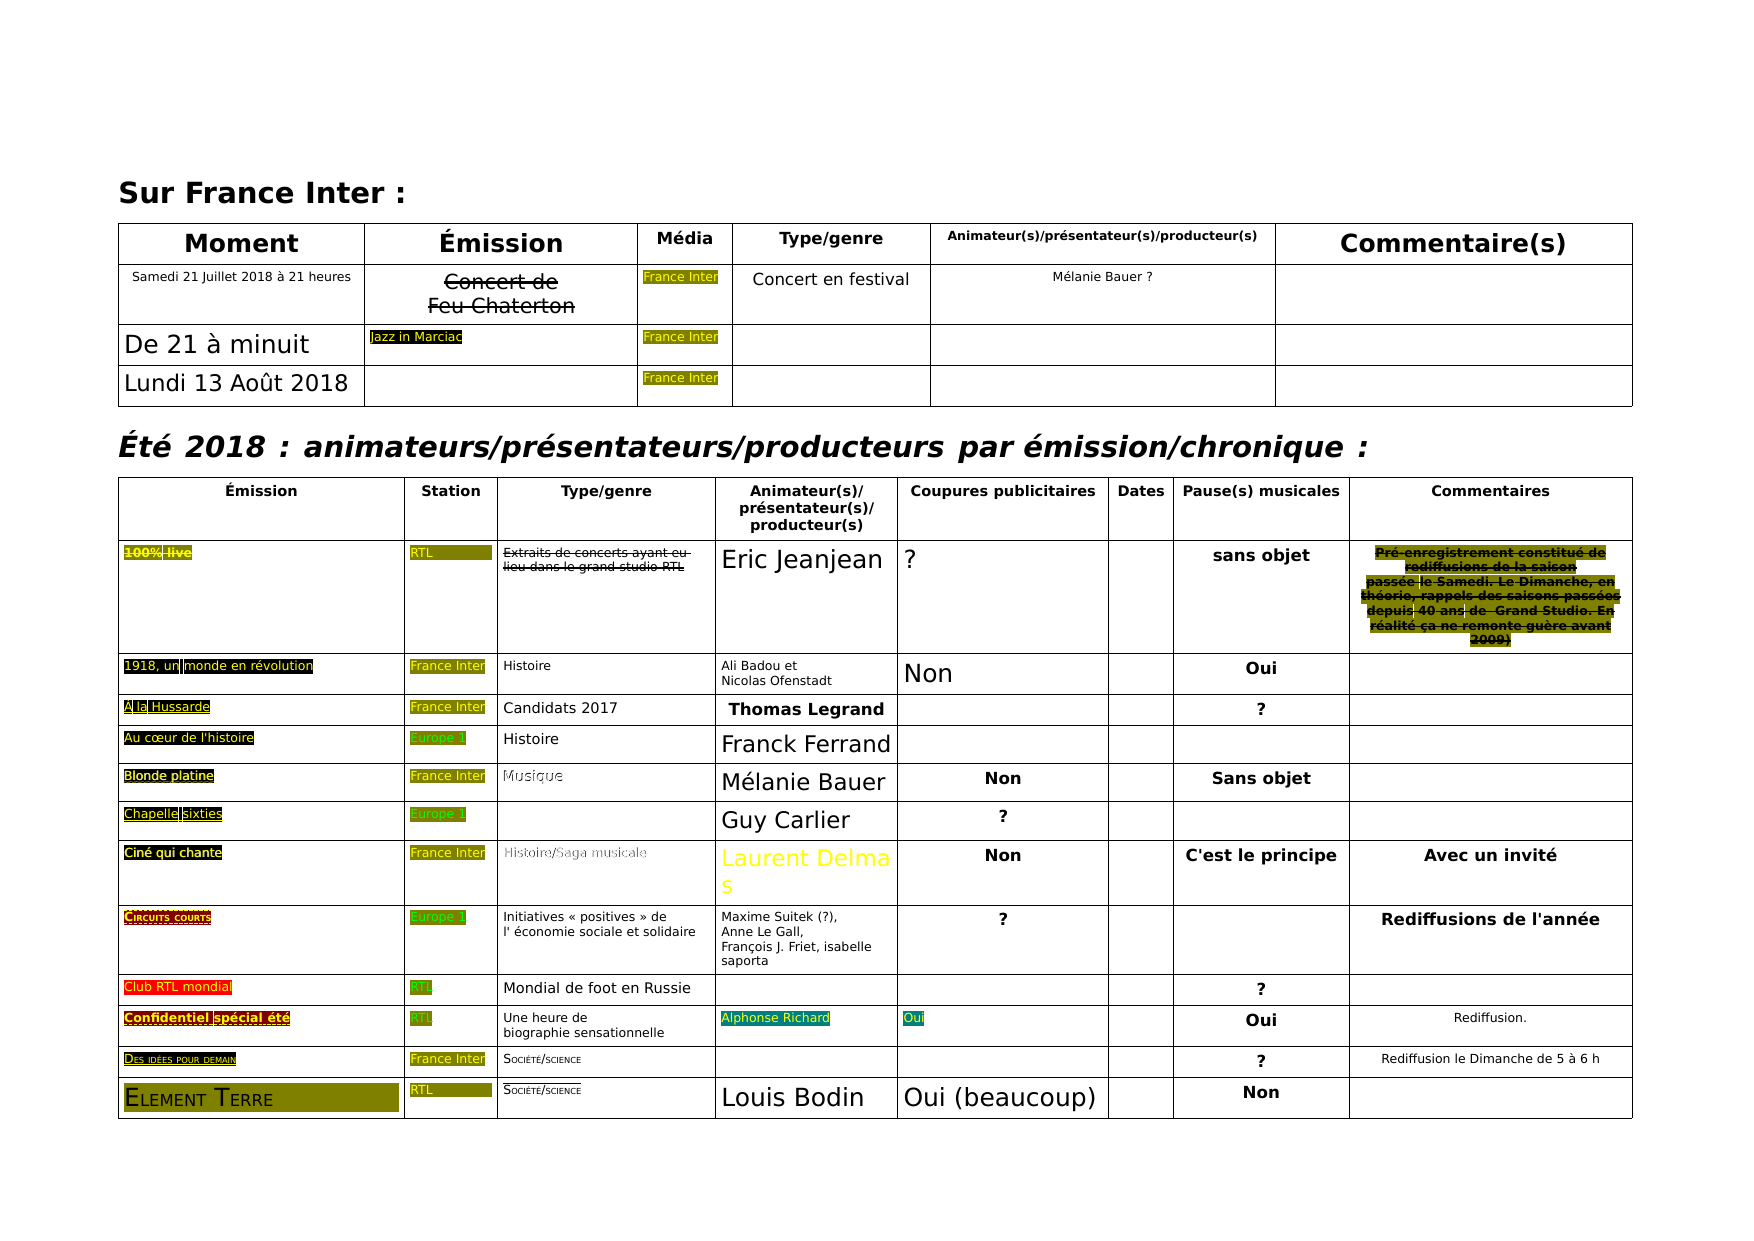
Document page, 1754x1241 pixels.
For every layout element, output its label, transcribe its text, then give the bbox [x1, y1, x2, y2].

table_header Commentaires [1350, 478, 1632, 539]
table_cell Concert en festival [733, 265, 930, 324]
table_cell [1174, 726, 1349, 763]
table_cell [1109, 726, 1173, 763]
table_cell [1350, 802, 1632, 839]
table_cell Guy Carlier [716, 802, 897, 839]
table_cell [1109, 802, 1173, 839]
table_cell Circuits courts [119, 906, 404, 974]
table_cell ? [898, 906, 1108, 974]
table_cell Blonde platine [119, 764, 404, 801]
table_cell Europe 1 [405, 802, 497, 839]
table_cell [1276, 325, 1632, 365]
table_cell France Inter [638, 265, 732, 324]
table_cell [716, 975, 897, 1005]
table_cell [365, 366, 637, 406]
table_cell Jazz in Marciac [365, 325, 637, 365]
table_cell Au cœur de l'histoire [119, 726, 404, 763]
table_cell Mondial de foot en Russie [498, 975, 715, 1005]
table_cell Histoire/Saga musicale [498, 841, 715, 904]
table_cell [1350, 726, 1632, 763]
table_cell France Inter [638, 366, 732, 406]
table_cell Europe 1 [405, 726, 497, 763]
table_cell Non [898, 654, 1108, 694]
table_cell Oui [1174, 654, 1349, 694]
table_cell Non [898, 841, 1108, 904]
table_cell [898, 1047, 1108, 1077]
table_cell [898, 726, 1108, 763]
table_cell [1109, 764, 1173, 801]
table_cell [733, 366, 930, 406]
table_cell Initiatives « positives » de l' économie sociale et solidaire [498, 906, 715, 974]
table_header Média [638, 224, 732, 264]
table_cell ? [1174, 975, 1349, 1005]
table_cell ? [898, 541, 1108, 653]
table_cell Lundi 13 Août 2018 [119, 366, 364, 406]
table_header Animateur(s)/présentateur(s)/producteur(s) [931, 224, 1275, 264]
table_cell Rediffusion. [1350, 1006, 1632, 1046]
table_cell [1276, 366, 1632, 406]
table_cell ? [1174, 695, 1349, 725]
table_cell France Inter [638, 325, 732, 365]
table_cell Rediffusion le Dimanche de 5 à 6 h [1350, 1047, 1632, 1077]
table_header Moment [119, 224, 364, 264]
table_cell [498, 802, 715, 839]
table_cell [1276, 265, 1632, 324]
table_cell ? [898, 802, 1108, 839]
table_cell À la Hussarde [119, 695, 404, 725]
table_cell [1350, 1078, 1632, 1118]
table_cell [1109, 1006, 1173, 1046]
table_cell France Inter [405, 695, 497, 725]
table_cell [1350, 764, 1632, 801]
subtitle Été 2018 : animateurs/présentateurs/producteurs par émission/chronique : [118, 431, 1636, 464]
table_cell [1174, 802, 1349, 839]
table_cell Société/science [498, 1078, 715, 1118]
table_cell RTL [405, 1078, 497, 1118]
table_cell Confidentiel spécial été [119, 1006, 404, 1046]
table_cell France Inter [405, 654, 497, 694]
table_cell Musique [498, 764, 715, 801]
subtitle Sur France Inter : [118, 177, 1636, 211]
table_cell Louis Bodin [716, 1078, 897, 1118]
table_cell Oui [1174, 1006, 1349, 1046]
table_cell Pré-enregistrement constitué de rediffusions de la saison passée le Samedi. Le Dimanche, en théorie, rappels des saisons passées depuis 40 ans de Grand Studio. En réalité ça ne remonte guère avant 2009) [1350, 541, 1632, 653]
table_cell [1350, 695, 1632, 725]
table_cell [1109, 975, 1173, 1005]
table_cell Non [898, 764, 1108, 801]
table_cell RTL [405, 975, 497, 1005]
table_cell France Inter [405, 841, 497, 904]
table_cell Thomas Legrand [716, 695, 897, 725]
table_cell sans objet [1174, 541, 1349, 653]
table_cell [931, 366, 1275, 406]
table_cell ? [1174, 1047, 1349, 1077]
table_cell [1109, 906, 1173, 974]
table_cell [898, 975, 1108, 1005]
table_cell [1109, 1047, 1173, 1077]
table_cell Des idées pour demain [119, 1047, 404, 1077]
table_cell Candidats 2017 [498, 695, 715, 725]
table_cell Concert de Feu Chaterton [365, 265, 637, 324]
table_cell Oui (beaucoup) [898, 1078, 1108, 1118]
table_cell Avec un invité [1350, 841, 1632, 904]
table_cell [1109, 841, 1173, 904]
table_header Station [405, 478, 497, 539]
table_header Émission [119, 478, 404, 539]
table_header Type/genre [733, 224, 930, 264]
table_cell Ciné qui chante [119, 841, 404, 904]
table_cell Extraits de concerts ayant eu lieu dans le grand studio RTL [498, 541, 715, 653]
table_cell Histoire [498, 726, 715, 763]
table_cell Alphonse Richard [716, 1006, 897, 1046]
table_cell RTL [405, 1006, 497, 1046]
table_cell Maxime Suitek (?), Anne Le Gall, François J. Friet, isabelle saporta [716, 906, 897, 974]
table_cell [931, 325, 1275, 365]
table_header Type/genre [498, 478, 715, 539]
table_cell 1918, un monde en révolution [119, 654, 404, 694]
table_cell RTL [405, 541, 497, 653]
table_cell Chapelle sixties [119, 802, 404, 839]
table_cell [1109, 1078, 1173, 1118]
table_cell Société/science [498, 1047, 715, 1077]
table_cell Oui [898, 1006, 1108, 1046]
table_cell Franck Ferrand [716, 726, 897, 763]
table_cell Mélanie Bauer ? [931, 265, 1275, 324]
table_cell [1174, 906, 1349, 974]
table_cell France Inter [405, 1047, 497, 1077]
table_cell De 21 à minuit [119, 325, 364, 365]
table_header Commentaire(s) [1276, 224, 1632, 264]
table_cell 100% live [119, 541, 404, 653]
table_cell Club RTL mondial [119, 975, 404, 1005]
table_header Coupures publicitaires [898, 478, 1108, 539]
table_cell [716, 1047, 897, 1077]
table_cell Laurent Delmas [716, 841, 897, 904]
table_cell [898, 695, 1108, 725]
table_cell Une heure de biographie sensationnelle [498, 1006, 715, 1046]
table_cell [733, 325, 930, 365]
table_cell [1109, 654, 1173, 694]
table_cell [1109, 695, 1173, 725]
table_cell Sans objet [1174, 764, 1349, 801]
table_cell Samedi 21 Juillet 2018 à 21 heures [119, 265, 364, 324]
table_cell [1350, 975, 1632, 1005]
table_cell Rediffusions de l'année [1350, 906, 1632, 974]
table_header Animateur(s)/présentateur(s)/producteur(s) [716, 478, 897, 539]
table_cell Eric Jeanjean [716, 541, 897, 653]
table_cell France Inter [405, 764, 497, 801]
table_cell Ali Badou et Nicolas Ofenstadt [716, 654, 897, 694]
table_header Pause(s) musicales [1174, 478, 1349, 539]
table_cell [1109, 541, 1173, 653]
table_cell Europe 1 [405, 906, 497, 974]
table_cell C'est le principe [1174, 841, 1349, 904]
table_header Émission [365, 224, 637, 264]
table_cell Mélanie Bauer [716, 764, 897, 801]
table_cell [1350, 654, 1632, 694]
table_cell Non [1174, 1078, 1349, 1118]
table_header Dates [1109, 478, 1173, 539]
table_cell Element Terre [119, 1078, 404, 1118]
table_cell Histoire [498, 654, 715, 694]
